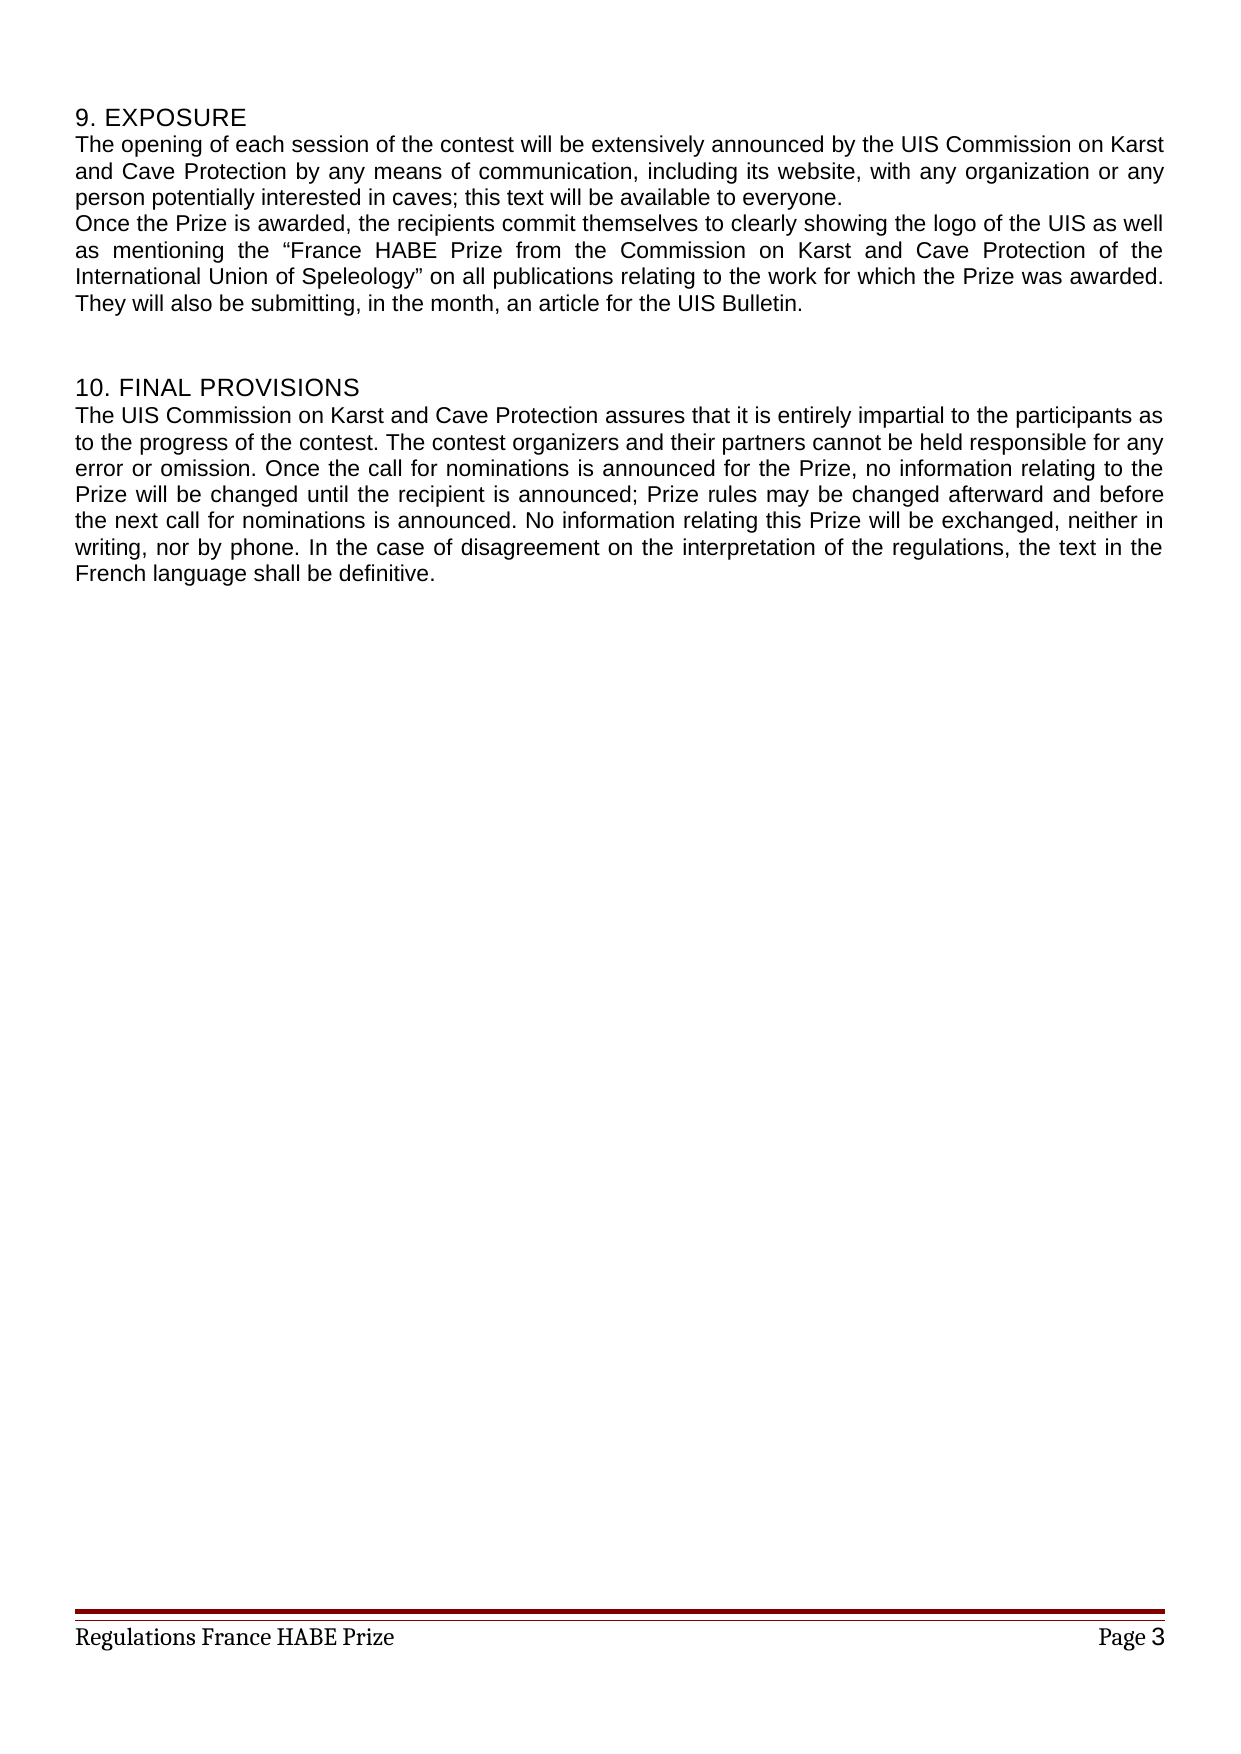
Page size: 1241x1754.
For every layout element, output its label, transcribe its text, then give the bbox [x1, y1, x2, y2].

text Once the Prize is awarded, the recipients commit themselves to clearly showing the logo of the UIS as well as mentioning the “France HABE Prize from the Commission on Karst and Cave Protection of the International Union of Speleology” on all publications relating to the work for which the Prize was awarded. They will also be submitting, in the month, an article for the UIS Bulletin. [75, 210, 1165, 316]
text 9. Exposure [75, 103, 1165, 131]
text The UIS Commission on Karst and Cave Protection assures that it is entirely impartial to the participants as to the progress of the contest. The contest organizers and their partners cannot be held responsible for any error or omission. Once the call for nominations is announced for the Prize, no information relating to the Prize will be changed until the recipient is announced; Prize rules may be changed afterward and before the next call for nominations is announced. No information relating this Prize will be exchanged, neither in writing, nor by phone. In the case of disagreement on the interpretation of the regulations, the text in the French language shall be definitive. [75, 402, 1165, 587]
text 10. Final provisions [75, 373, 1165, 402]
text The opening of each session of the contest will be extensively announced by the UIS Commission on Karst and Cave Protection by any means of communication, including its website, with any organization or any person potentially interested in caves; this text will be available to everyone. [75, 131, 1165, 210]
